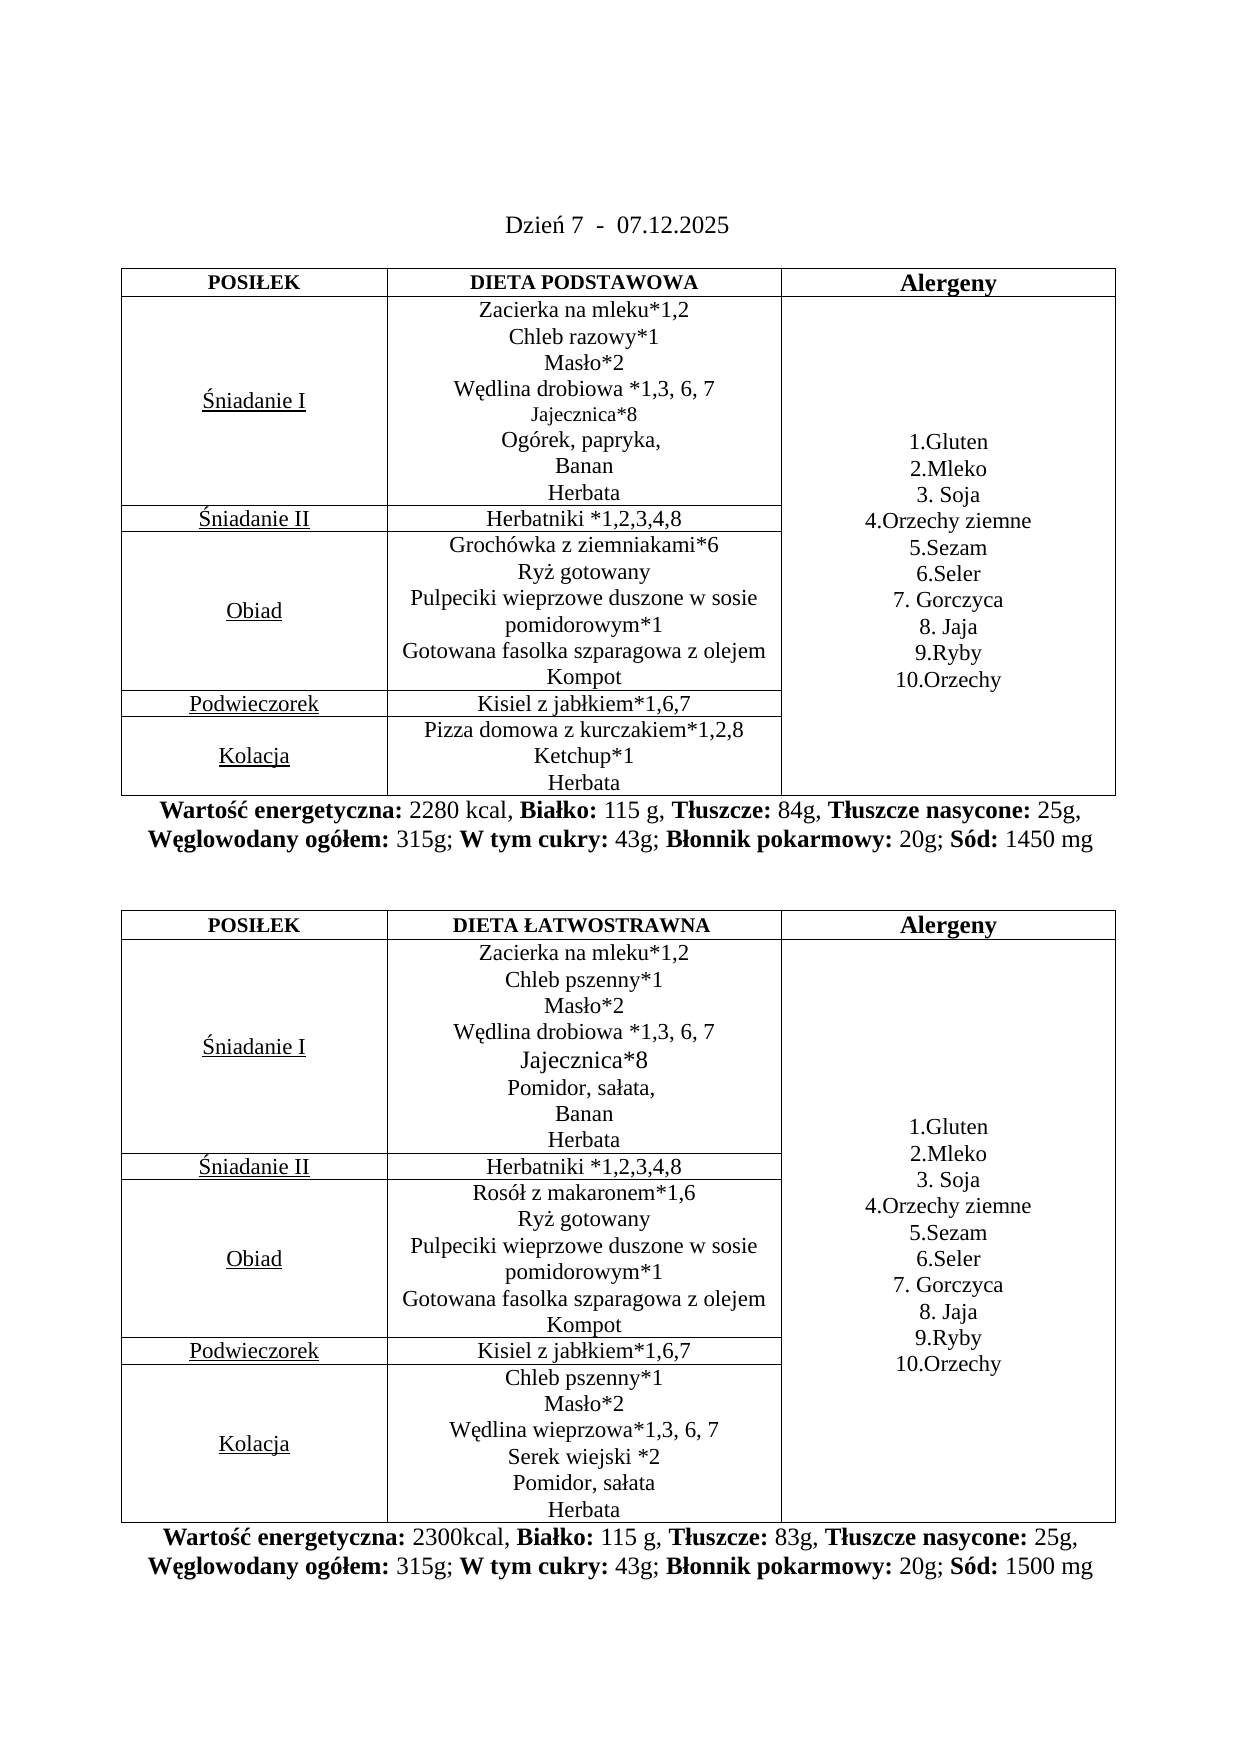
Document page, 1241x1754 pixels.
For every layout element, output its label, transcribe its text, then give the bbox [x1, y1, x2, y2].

table_cell Śniadanie II [122, 506, 387, 531]
table_header POSIŁEK [122, 269, 387, 296]
text Wartość energetyczna: 2300kcal, Białko: 115 g, Tłuszcze: 83g, Tłuszcze nasycone: 25g, Węglowodany ogółem: 315g; W tym cukry: 43g; Błonnik pokarmowy: 20g; Sód: 1500 mg [118, 1522, 1122, 1579]
table_header Alergeny [782, 911, 1115, 939]
table_cell Obiad [122, 1180, 387, 1337]
table_cell Śniadanie I [122, 297, 387, 505]
table_header Alergeny [782, 269, 1115, 296]
table_cell Obiad [122, 532, 387, 690]
table_cell Zacierka na mleku*1,2 Chleb razowy*1 Masło*2 Wędlina drobiowa *1,3, 6, 7 Jajecznica*8 Ogórek, papryka, Banan Herbata [388, 297, 781, 505]
table_cell Zacierka na mleku*1,2 Chleb pszenny*1 Masło*2 Wędlina drobiowa *1,3, 6, 7 Jajecznica*8 Pomidor, sałata, Banan Herbata [388, 940, 781, 1153]
table_cell 1.Gluten 2.Mleko 3. Soja 4.Orzechy ziemne 5.Sezam 6.Seler 7. Gorczyca 8. Jaja 9.Ryby 10.Orzechy [782, 940, 1115, 1522]
table_cell Kisiel z jabłkiem*1,6,7 [388, 1338, 781, 1364]
table_cell Herbatniki *1,2,3,4,8 [388, 1154, 781, 1179]
table_cell Herbatniki *1,2,3,4,8 [388, 506, 781, 531]
table_cell 1.Gluten 2.Mleko 3. Soja 4.Orzechy ziemne 5.Sezam 6.Seler 7. Gorczyca 8. Jaja 9.Ryby 10.Orzechy [782, 297, 1115, 795]
text Wartość energetyczna: 2280 kcal, Białko: 115 g, Tłuszcze: 84g, Tłuszcze nasycone: 25g, Węglowodany ogółem: 315g; W tym cukry: 43g; Błonnik pokarmowy: 20g; Sód: 1450 mg [118, 795, 1122, 853]
table_header DIETA PODSTAWOWA [388, 269, 781, 296]
table_cell Kolacja [122, 1365, 387, 1522]
table_cell Chleb pszenny*1 Masło*2 Wędlina wieprzowa*1,3, 6, 7 Serek wiejski *2 Pomidor, sałata Herbata [388, 1365, 781, 1522]
table_cell Kolacja [122, 717, 387, 795]
text Dzień 7 - 07.12.2025 [118, 210, 1122, 239]
table_header POSIŁEK [122, 911, 387, 939]
table_cell Śniadanie I [122, 940, 387, 1153]
table_cell Grochówka z ziemniakami*6 Ryż gotowany Pulpeciki wieprzowe duszone w sosie pomidorowym*1 Gotowana fasolka szparagowa z olejem Kompot [388, 532, 781, 690]
table_cell Rosół z makaronem*1,6 Ryż gotowany Pulpeciki wieprzowe duszone w sosie pomidorowym*1 Gotowana fasolka szparagowa z olejem Kompot [388, 1180, 781, 1337]
table_cell Śniadanie II [122, 1154, 387, 1179]
table_cell Pizza domowa z kurczakiem*1,2,8 Ketchup*1 Herbata [388, 717, 781, 795]
table_cell Kisiel z jabłkiem*1,6,7 [388, 691, 781, 716]
table_cell Podwieczorek [122, 1338, 387, 1364]
table_header DIETA ŁATWOSTRAWNA [388, 911, 781, 939]
table_cell Podwieczorek [122, 691, 387, 716]
